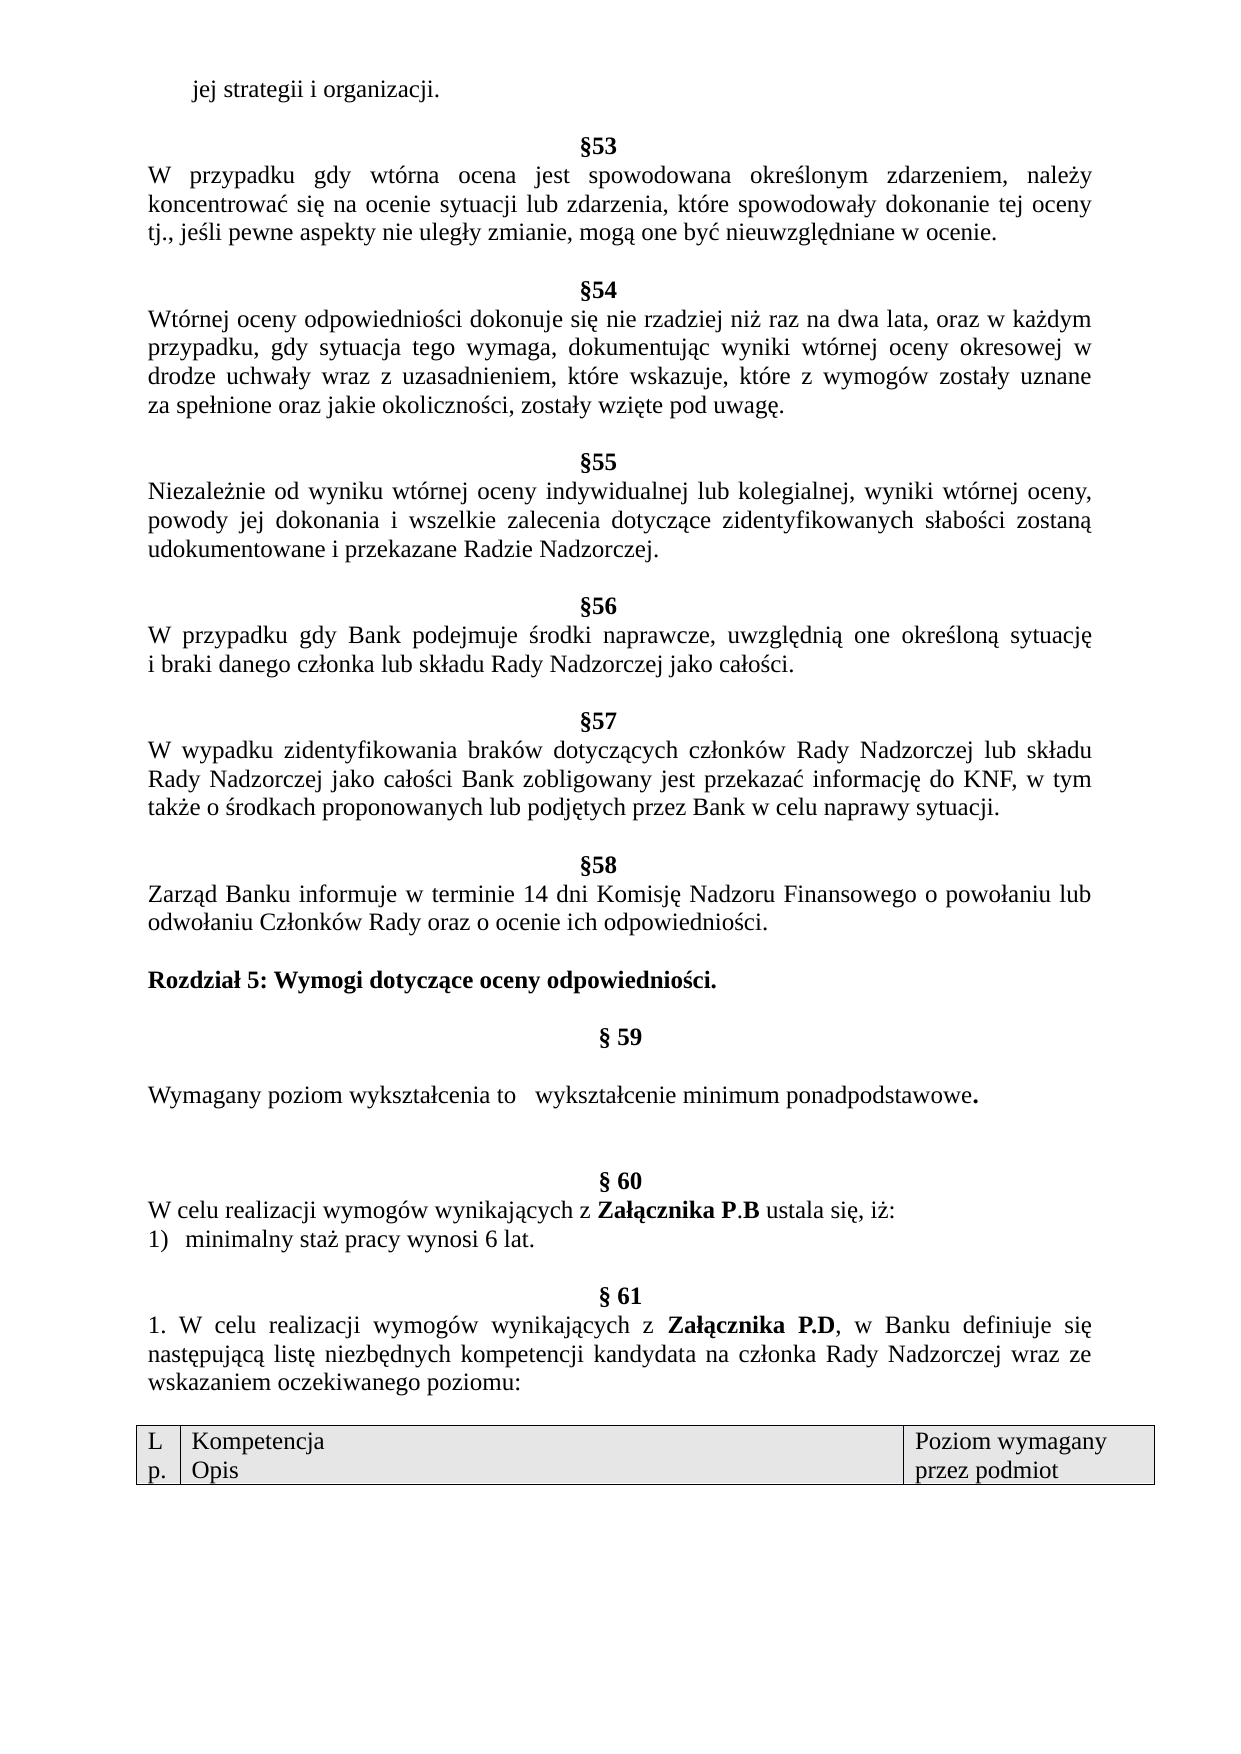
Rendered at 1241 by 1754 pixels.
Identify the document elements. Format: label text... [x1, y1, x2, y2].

text § 61 [148, 1281, 1093, 1310]
text Wymagany poziom wykształcenia to wykształcenie minimum ponadpodstawowe. [148, 1080, 1093, 1109]
text Wtórnej oceny odpowiedniości dokonuje się nie rzadziej niż raz na dwa lata, oraz w każdym przypadku, gdy sytuacja tego wymaga, dokumentując wyniki wtórnej oceny okresowej w drodze uchwały wraz z uzasadnieniem, które wskazuje, które z wymogów zostały uznane za spełnione oraz jakie okoliczności, zostały wzięte pod uwagę. [148, 304, 1093, 419]
text W przypadku gdy wtórna ocena jest spowodowana określonym zdarzeniem, należy koncentrować się na ocenie sytuacji lub zdarzenia, które spowodowały dokonanie tej oceny tj., jeśli pewne aspekty nie uległy zmianie, mogą one być nieuwzględniane w ocenie. [148, 160, 1093, 246]
text Rozdział 5: Wymogi dotyczące oceny odpowiedniości. [148, 965, 1093, 994]
text W celu realizacji wymogów wynikających z Załącznika P.B ustala się, iż: [148, 1195, 1093, 1224]
text W wypadku zidentyfikowania braków dotyczących członków Rady Nadzorczej lub składu Rady Nadzorczej jako całości Bank zobligowany jest przekazać informację do KNF, w tym także o środkach proponowanych lub podjętych przez Bank w celu naprawy sytuacji. [148, 735, 1093, 821]
text Niezależnie od wyniku wtórnej oceny indywidualnej lub kolegialnej, wyniki wtórnej oceny, powody jej dokonania i wszelkie zalecenia dotyczące zidentyfikowanych słabości zostaną udokumentowane i przekazane Radzie Nadzorczej. [148, 476, 1093, 562]
table_header Lp. [137, 1426, 180, 1483]
table_header Kompetencja Opis [181, 1426, 903, 1483]
text Zarząd Banku informuje w terminie 14 dni Komisję Nadzoru Finansowego o powołaniu lub odwołaniu Członków Rady oraz o ocenie ich odpowiedniości. [148, 879, 1093, 936]
list jej strategii i organizacji. [148, 74, 1093, 102]
text § 60 [148, 1166, 1093, 1195]
text 1. W celu realizacji wymogów wynikających z Załącznika P.D, w Banku definiuje się następującą listę niezbędnych kompetencji kandydata na członka Rady Nadzorczej wraz ze wskazaniem oczekiwanego poziomu: [148, 1310, 1093, 1396]
text § 59 [148, 1022, 1093, 1051]
list minimalny staż pracy wynosi 6 lat. [148, 1224, 1093, 1252]
table_header Poziom wymagany przez podmiot [904, 1426, 1154, 1483]
text W przypadku gdy Bank podejmuje środki naprawcze, uwzględnią one określoną sytuację i braki danego członka lub składu Rady Nadzorczej jako całości. [148, 620, 1093, 677]
